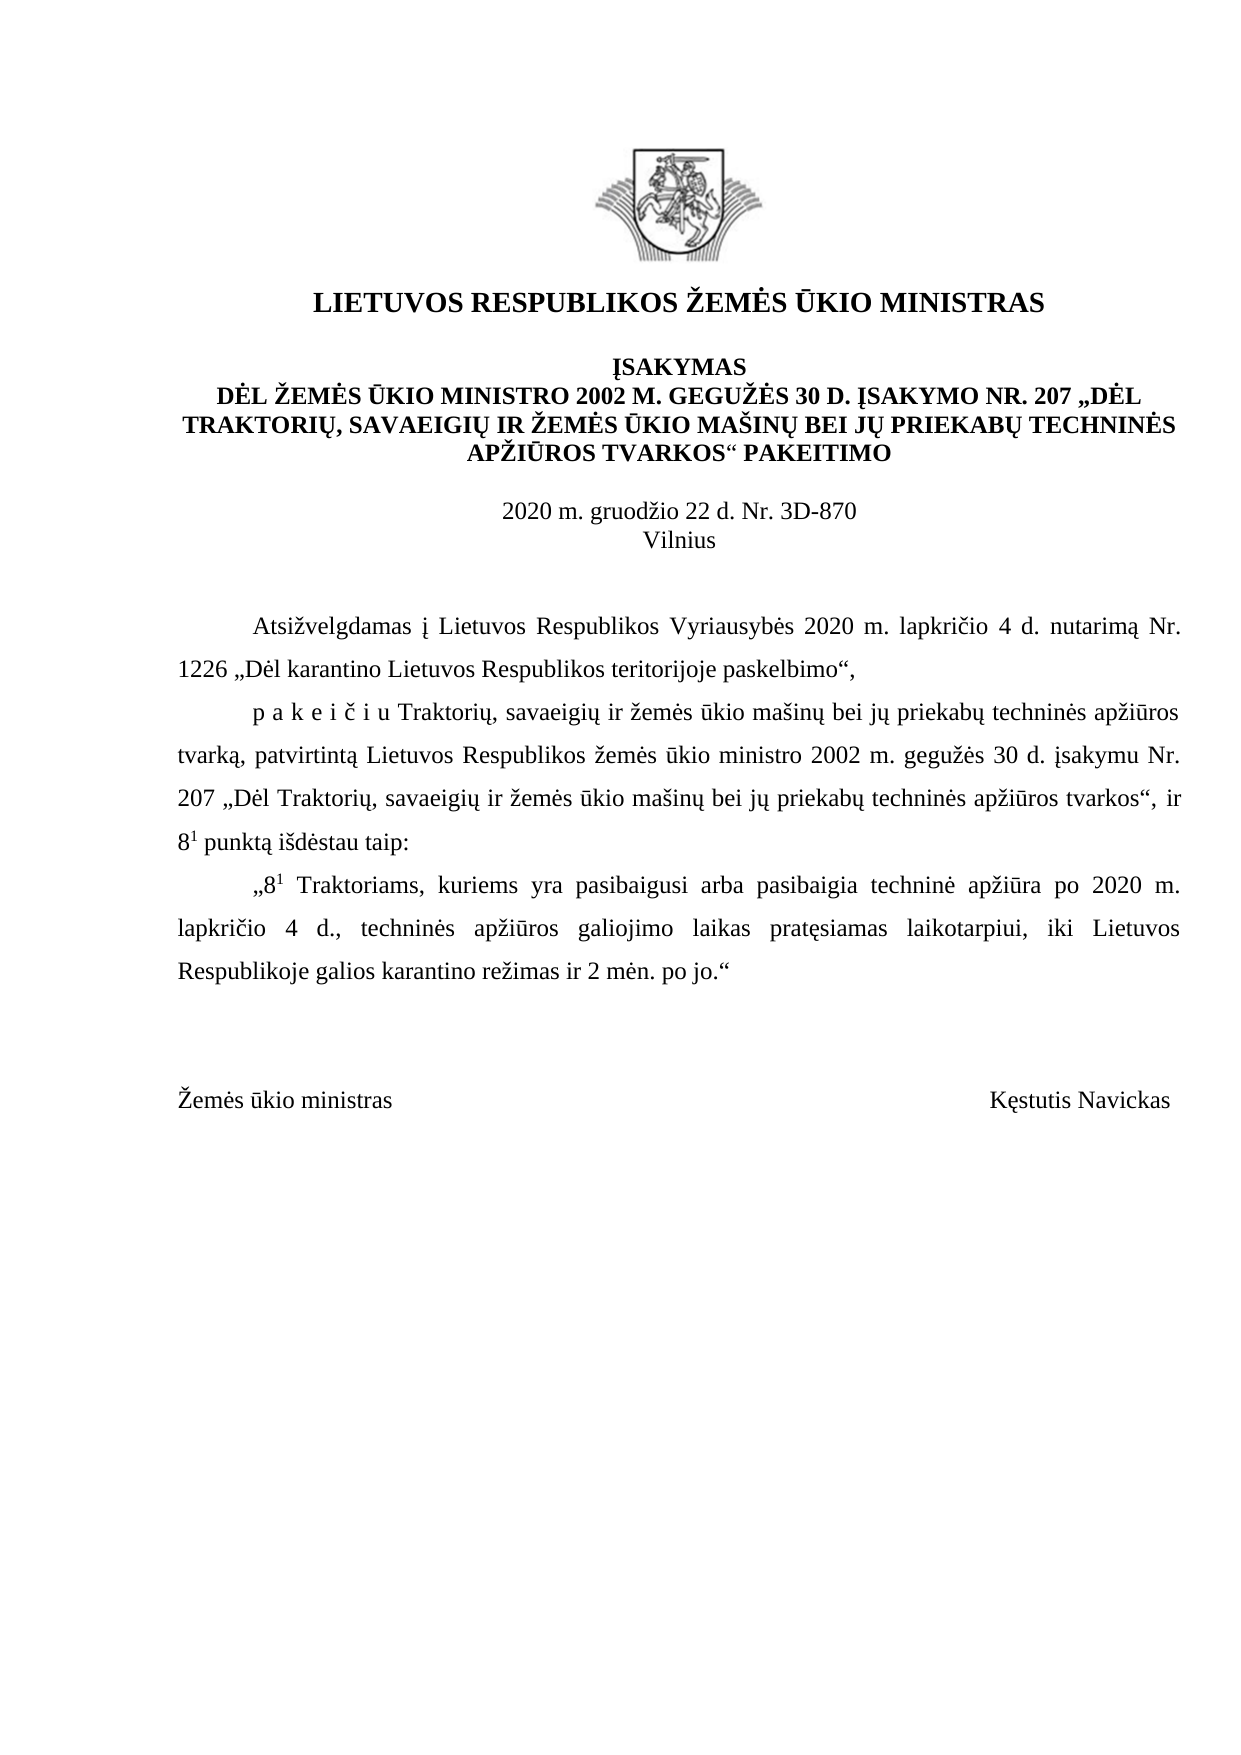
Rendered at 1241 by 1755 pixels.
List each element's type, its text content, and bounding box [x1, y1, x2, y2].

text DĖL ŽEMĖS ŪKIO MINISTRO 2002 M. GEGUŽĖS 30 D. ĮSAKYMO NR. 207 „DĖL TRAKTORIŲ, SAVAEIGIŲ IR ŽEMĖS ŪKIO MAŠINŲ BEI JŲ PRIEKABŲ TECHNINĖS APŽIŪROS TVARKOS“ PAKEITIMO [177, 381, 1181, 467]
text 2020 m. gruodžio 22 d. Nr. 3D-870 [177, 496, 1181, 525]
text p a k e i č i u Traktorių, savaeigių ir žemės ūkio mašinų bei jų priekabų techninės apžiūros tvarką, patvirtintą Lietuvos Respublikos žemės ūkio ministro 2002 m. gegužės 30 d. įsakymu Nr. 207 „Dėl Traktorių, savaeigių ir žemės ūkio mašinų bei jų priekabų techninės apžiūros tvarkos“, ir 81 punktą išdėstau taip: [177, 697, 1181, 855]
text Atsižvelgdamas į Lietuvos Respublikos Vyriausybės 2020 m. lapkričio 4 d. nutarimą Nr. 1226 „Dėl karantino Lietuvos Respublikos teritorijoje paskelbimo“, [177, 611, 1181, 683]
text ĮSAKYMAS [177, 352, 1181, 381]
text LIETUVOS RESPUBLIKOS ŽEMĖS ŪKIO MINISTRAS [177, 285, 1181, 319]
text „81 Traktoriams, kuriems yra pasibaigusi arba pasibaigia techninė apžiūra po 2020 m. lapkričio 4 d., techninės apžiūros galiojimo laikas pratęsiamas laikotarpiui, iki Lietuvos Respublikoje galios karantino režimas ir 2 mėn. po jo.“ [177, 870, 1181, 985]
text Vilnius [177, 525, 1181, 553]
text Žemės ūkio ministras Kęstutis Navickas [177, 1085, 1181, 1114]
